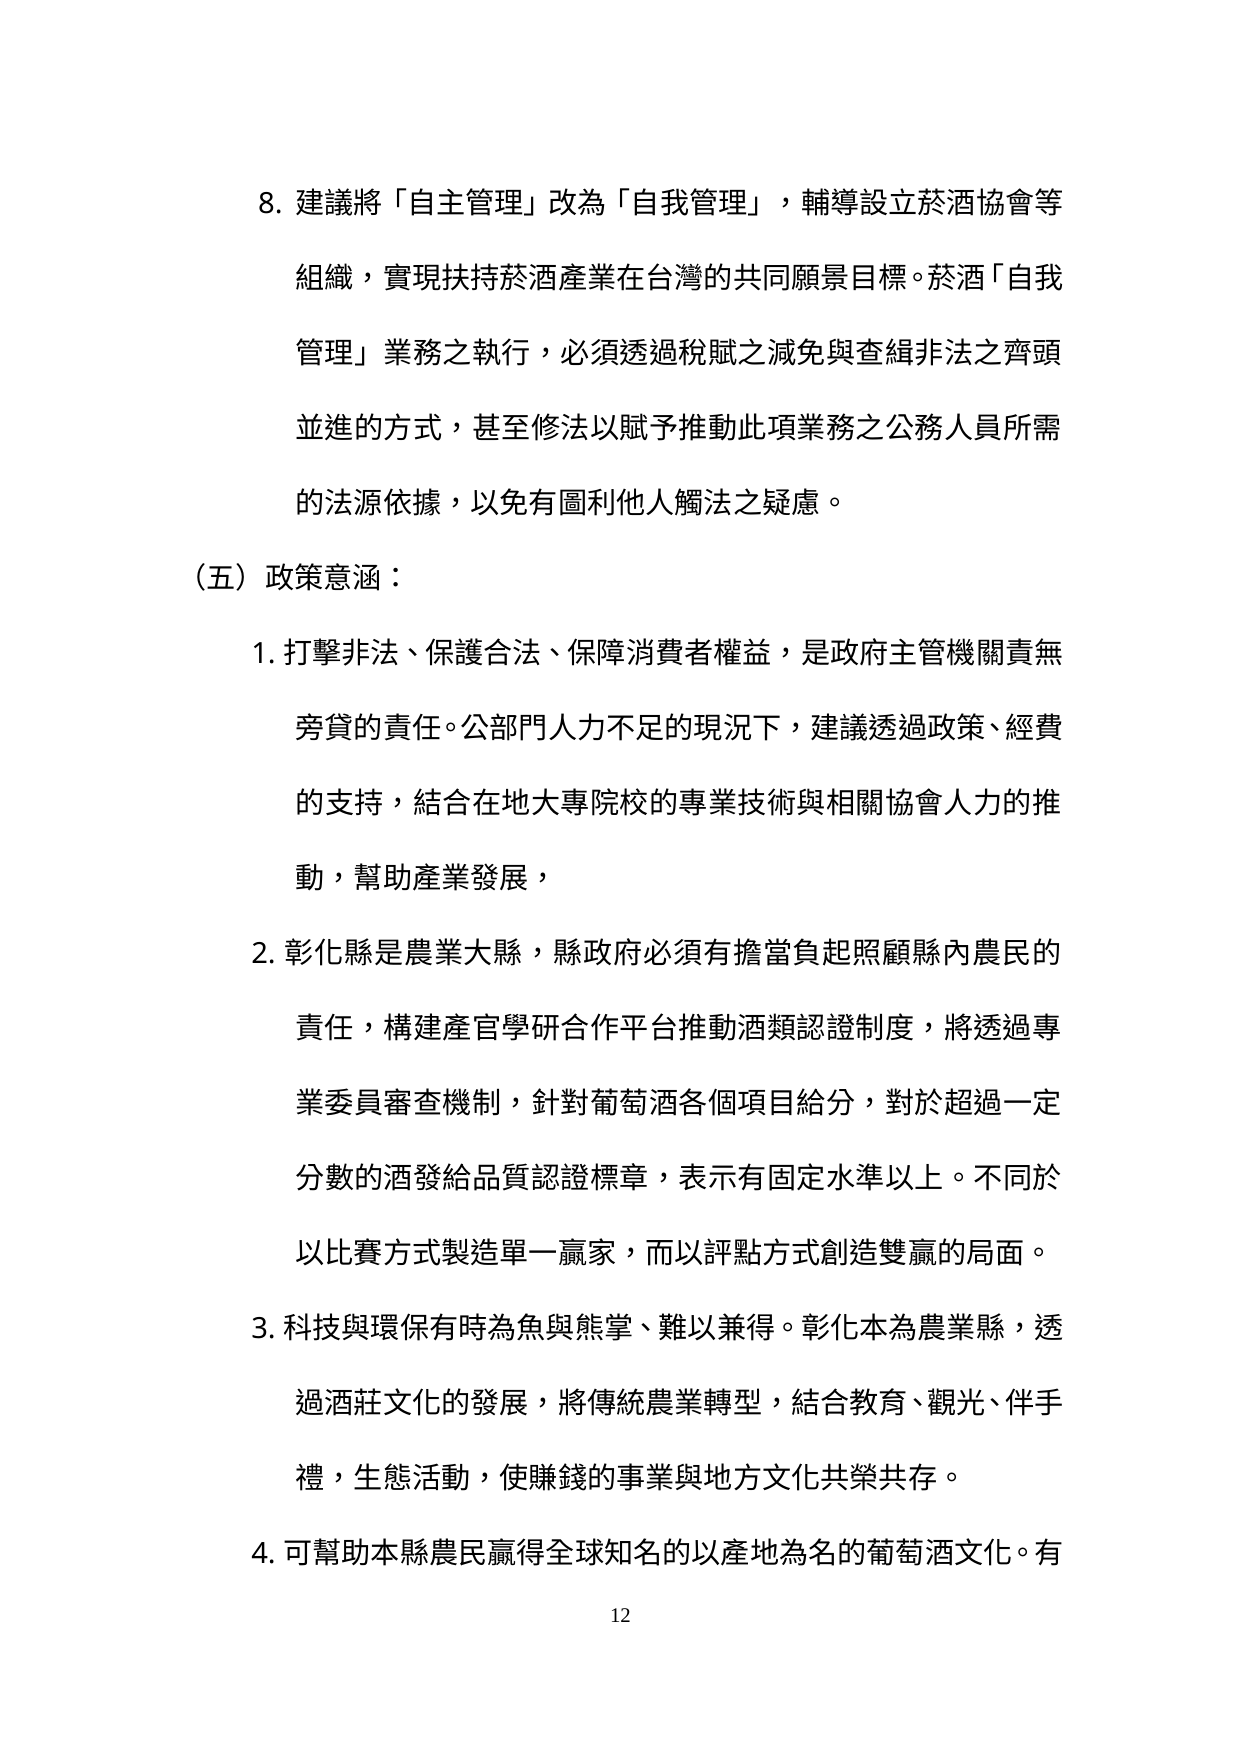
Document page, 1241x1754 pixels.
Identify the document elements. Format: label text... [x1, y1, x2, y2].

text 4. 可幫助本縣農民贏得全球知名的以產地為名的葡萄酒文化。有 [251, 1513, 1063, 1588]
list 建議將「自主管理」改為「自我管理」，輔導設立菸酒協會等組織，實現扶持菸酒產業在台灣的共同願景目標。菸酒「自我管理」業務之執行，必須透過稅賦之減免與查緝非法之齊頭並進的方式，甚至修法以賦予推動此項業務之公務人員所需的法源依據，以免有圖利他人觸法之疑慮。 [258, 163, 1063, 538]
text 2. 彰化縣是農業大縣，縣政府必須有擔當負起照顧縣內農民的責任，構建產官學研合作平台推動酒類認證制度，將透過專業委員審查機制，針對葡萄酒各個項目給分，對於超過一定分數的酒發給品質認證標章，表示有固定水準以上。不同於以比賽方式製造單一贏家，而以評點方式創造雙贏的局面。 [251, 913, 1063, 1288]
text 1. 打擊非法、保護合法、保障消費者權益，是政府主管機關責無旁貸的責任。公部門人力不足的現況下，建議透過政策、經費的支持，結合在地大專院校的專業技術與相關協會人力的推動，幫助產業發展， [251, 613, 1063, 913]
text 3. 科技與環保有時為魚與熊掌、難以兼得。彰化本為農業縣，透過酒莊文化的發展，將傳統農業轉型，結合教育、觀光、伴手禮，生態活動，使賺錢的事業與地方文化共榮共存。 [251, 1288, 1063, 1513]
text （五）政策意涵： [177, 538, 1063, 613]
